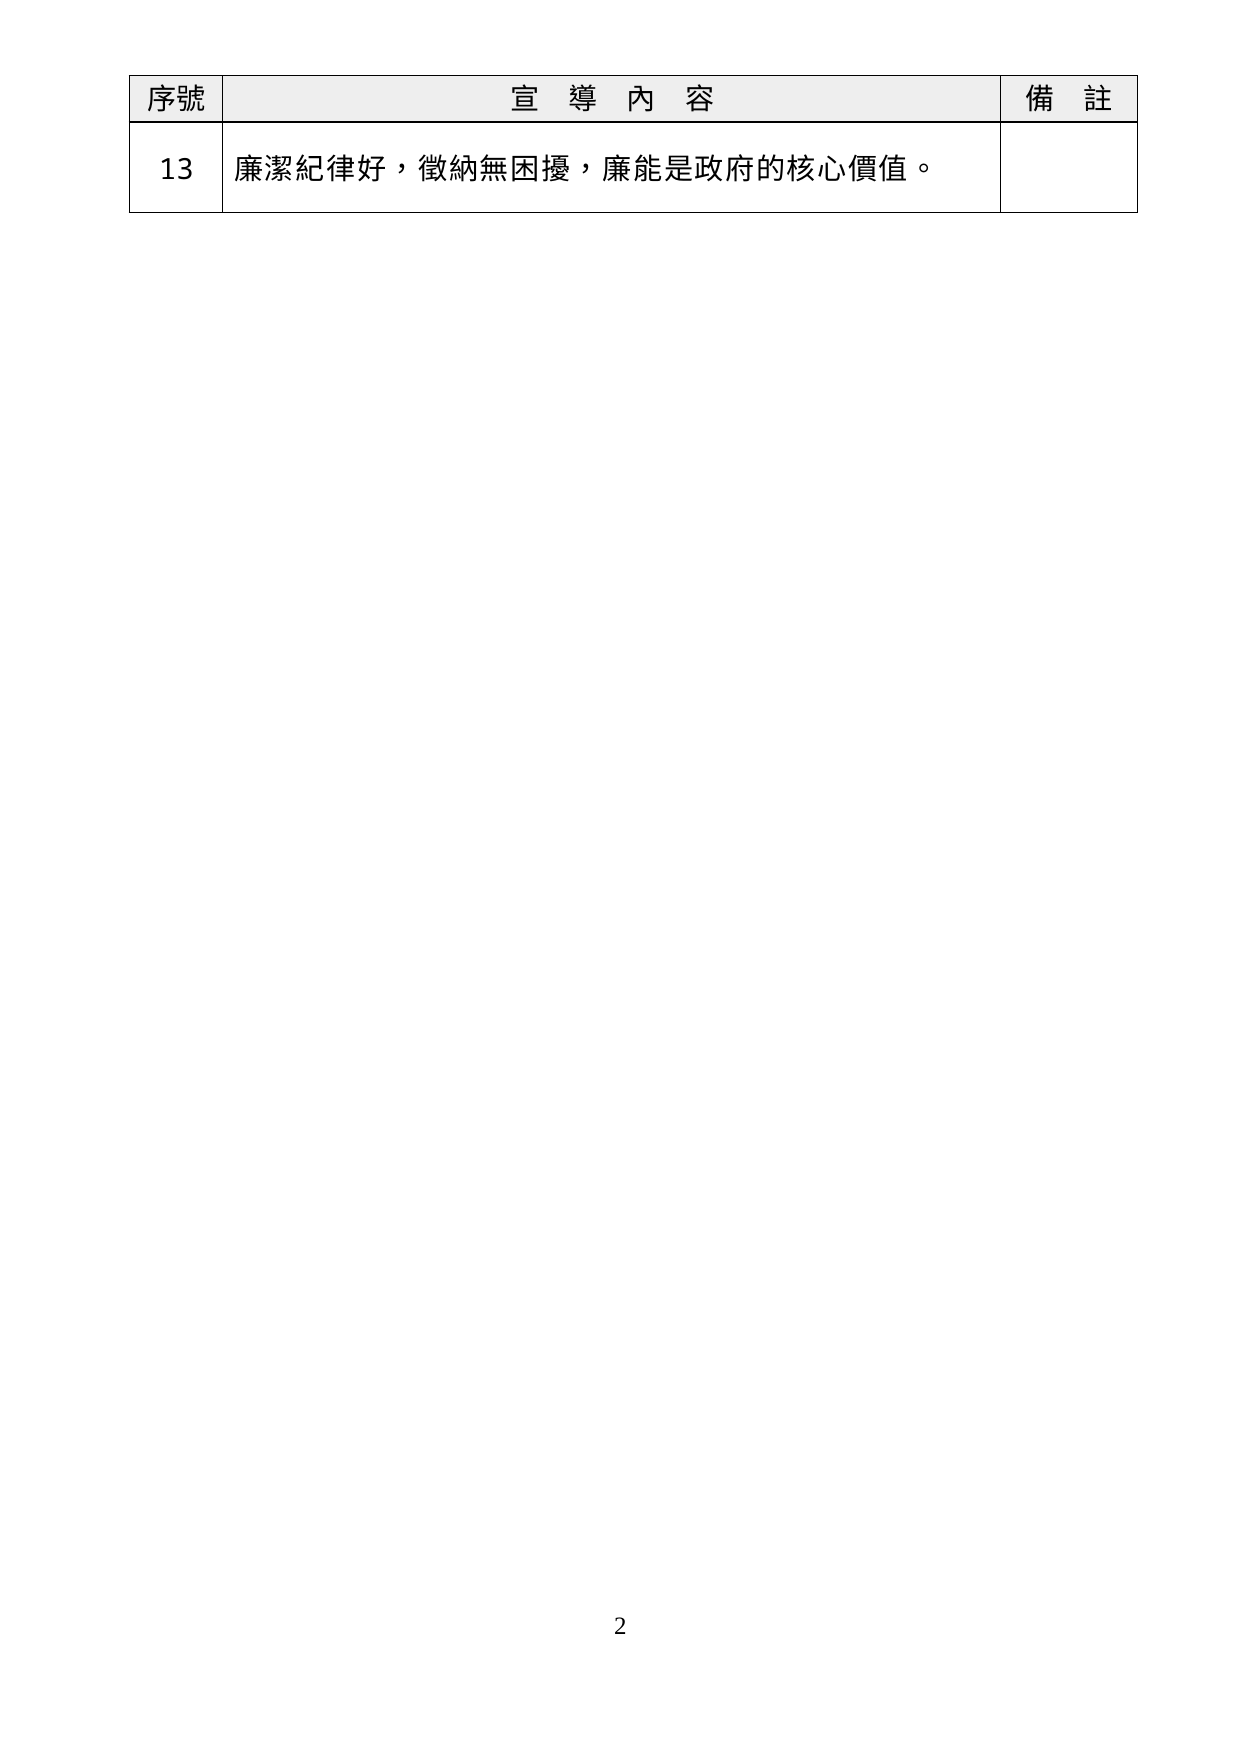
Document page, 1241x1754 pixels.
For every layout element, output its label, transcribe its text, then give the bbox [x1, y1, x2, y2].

table_cell 13 [130, 123, 222, 212]
table_cell [1001, 123, 1137, 212]
table_header 序號 [130, 76, 222, 121]
table_header 宣 導 內 容 [223, 76, 1000, 121]
table_header 備 註 [1001, 76, 1137, 121]
table_cell 廉潔紀律好，徵納無困擾，廉能是政府的核心價值。 [223, 123, 1000, 212]
